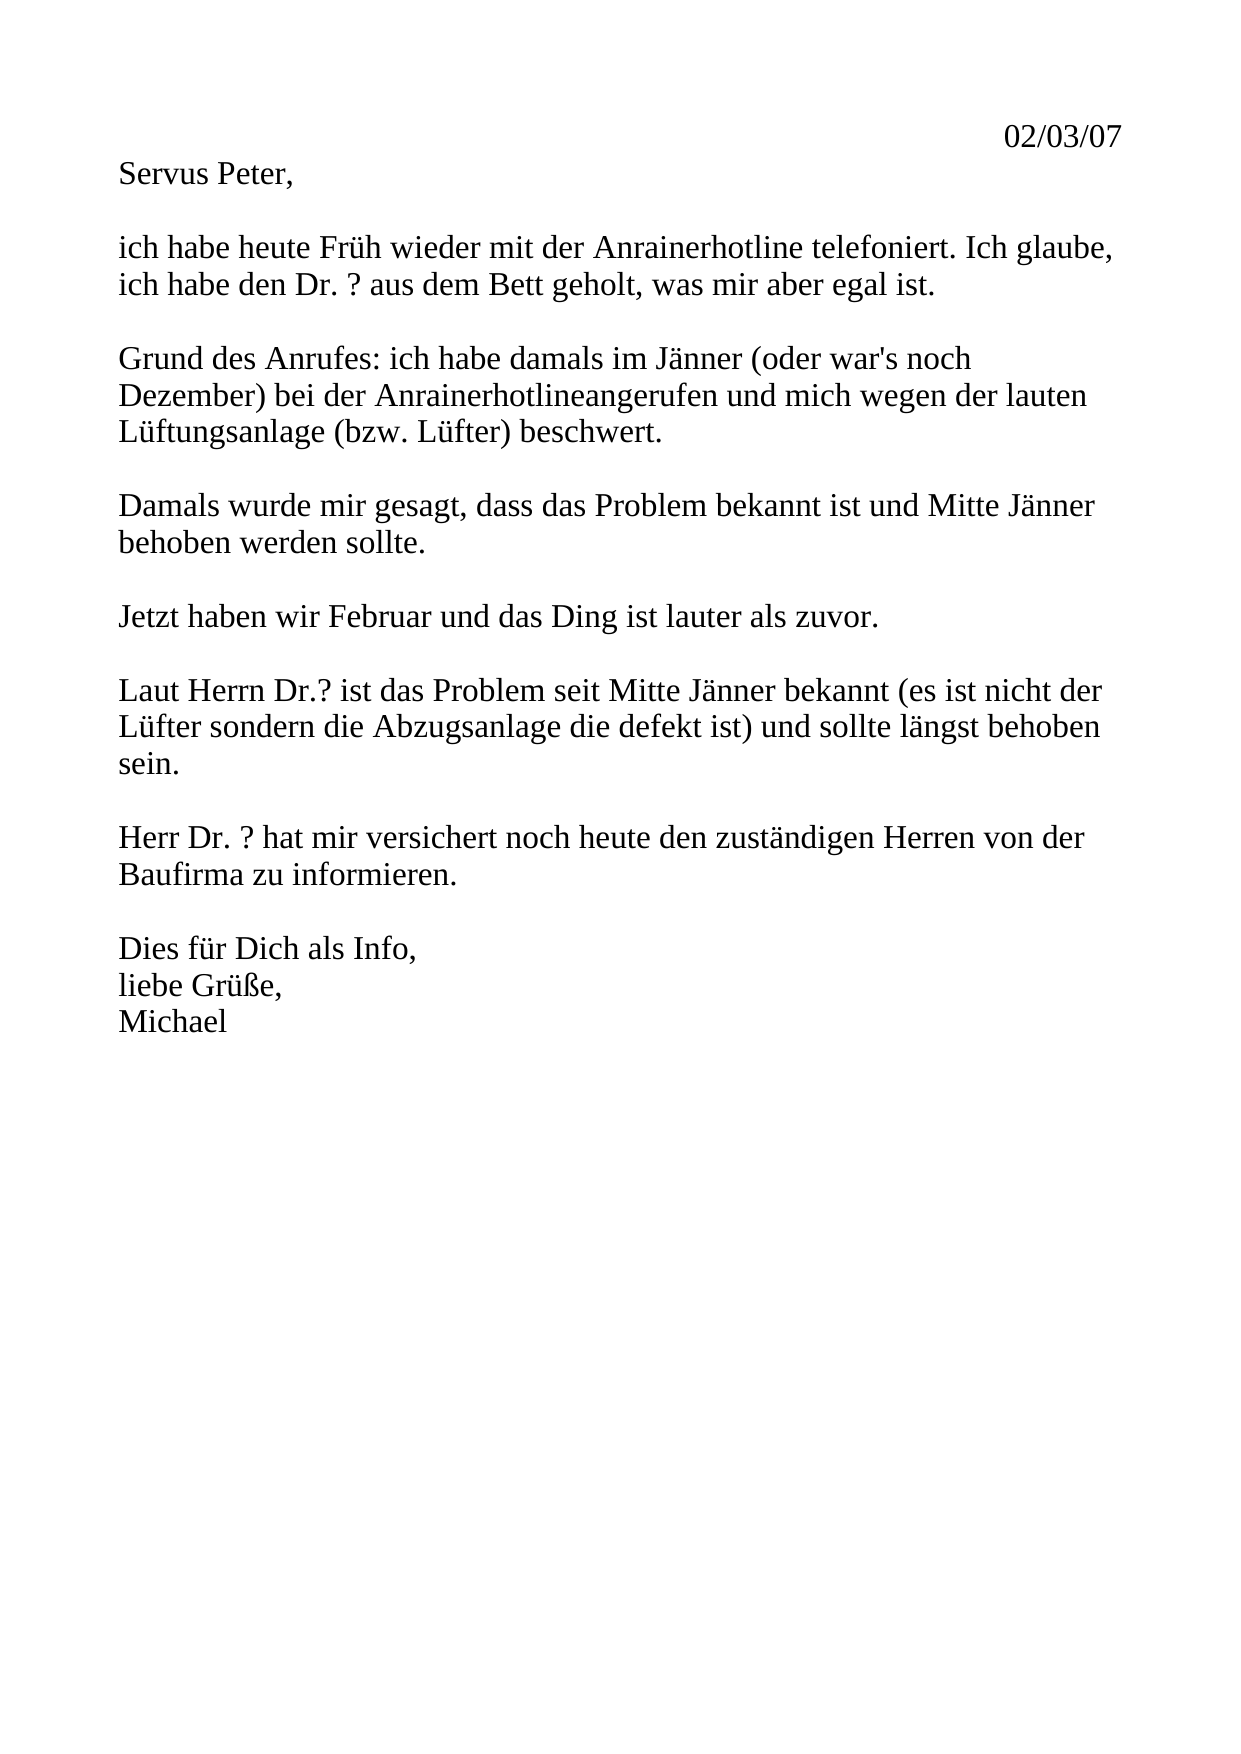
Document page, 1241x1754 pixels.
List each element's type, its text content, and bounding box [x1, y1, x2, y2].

text Damals wurde mir gesagt, dass das Problem bekannt ist und Mitte Jänner behoben werden sollte. [118, 487, 1122, 561]
text liebe Grüße, [118, 966, 1122, 1003]
text Jetzt haben wir Februar und das Ding ist lauter als zuvor. [118, 597, 1122, 634]
text Servus Peter, [118, 155, 1122, 192]
text Laut Herrn Dr.? ist das Problem seit Mitte Jänner bekannt (es ist nicht der Lüfter sondern die Abzugsanlage die defekt ist) und sollte längst behoben sein. [118, 671, 1122, 782]
text ich habe heute Früh wieder mit der Anrainerhotline telefoniert. Ich glaube, ich habe den Dr. ? aus dem Bett geholt, was mir aber egal ist. [118, 229, 1122, 302]
text 02/03/07 [118, 118, 1122, 155]
text Michael [118, 1003, 1122, 1040]
text Herr Dr. ? hat mir versichert noch heute den zuständigen Herren von der Baufirma zu informieren. [118, 819, 1122, 892]
text Grund des Anrufes: ich habe damals im Jänner (oder war's noch Dezember) bei der Anrainerhotlineangerufen und mich wegen der lauten Lüftungsanlage (bzw. Lüfter) beschwert. [118, 339, 1122, 450]
text Dies für Dich als Info, [118, 929, 1122, 966]
